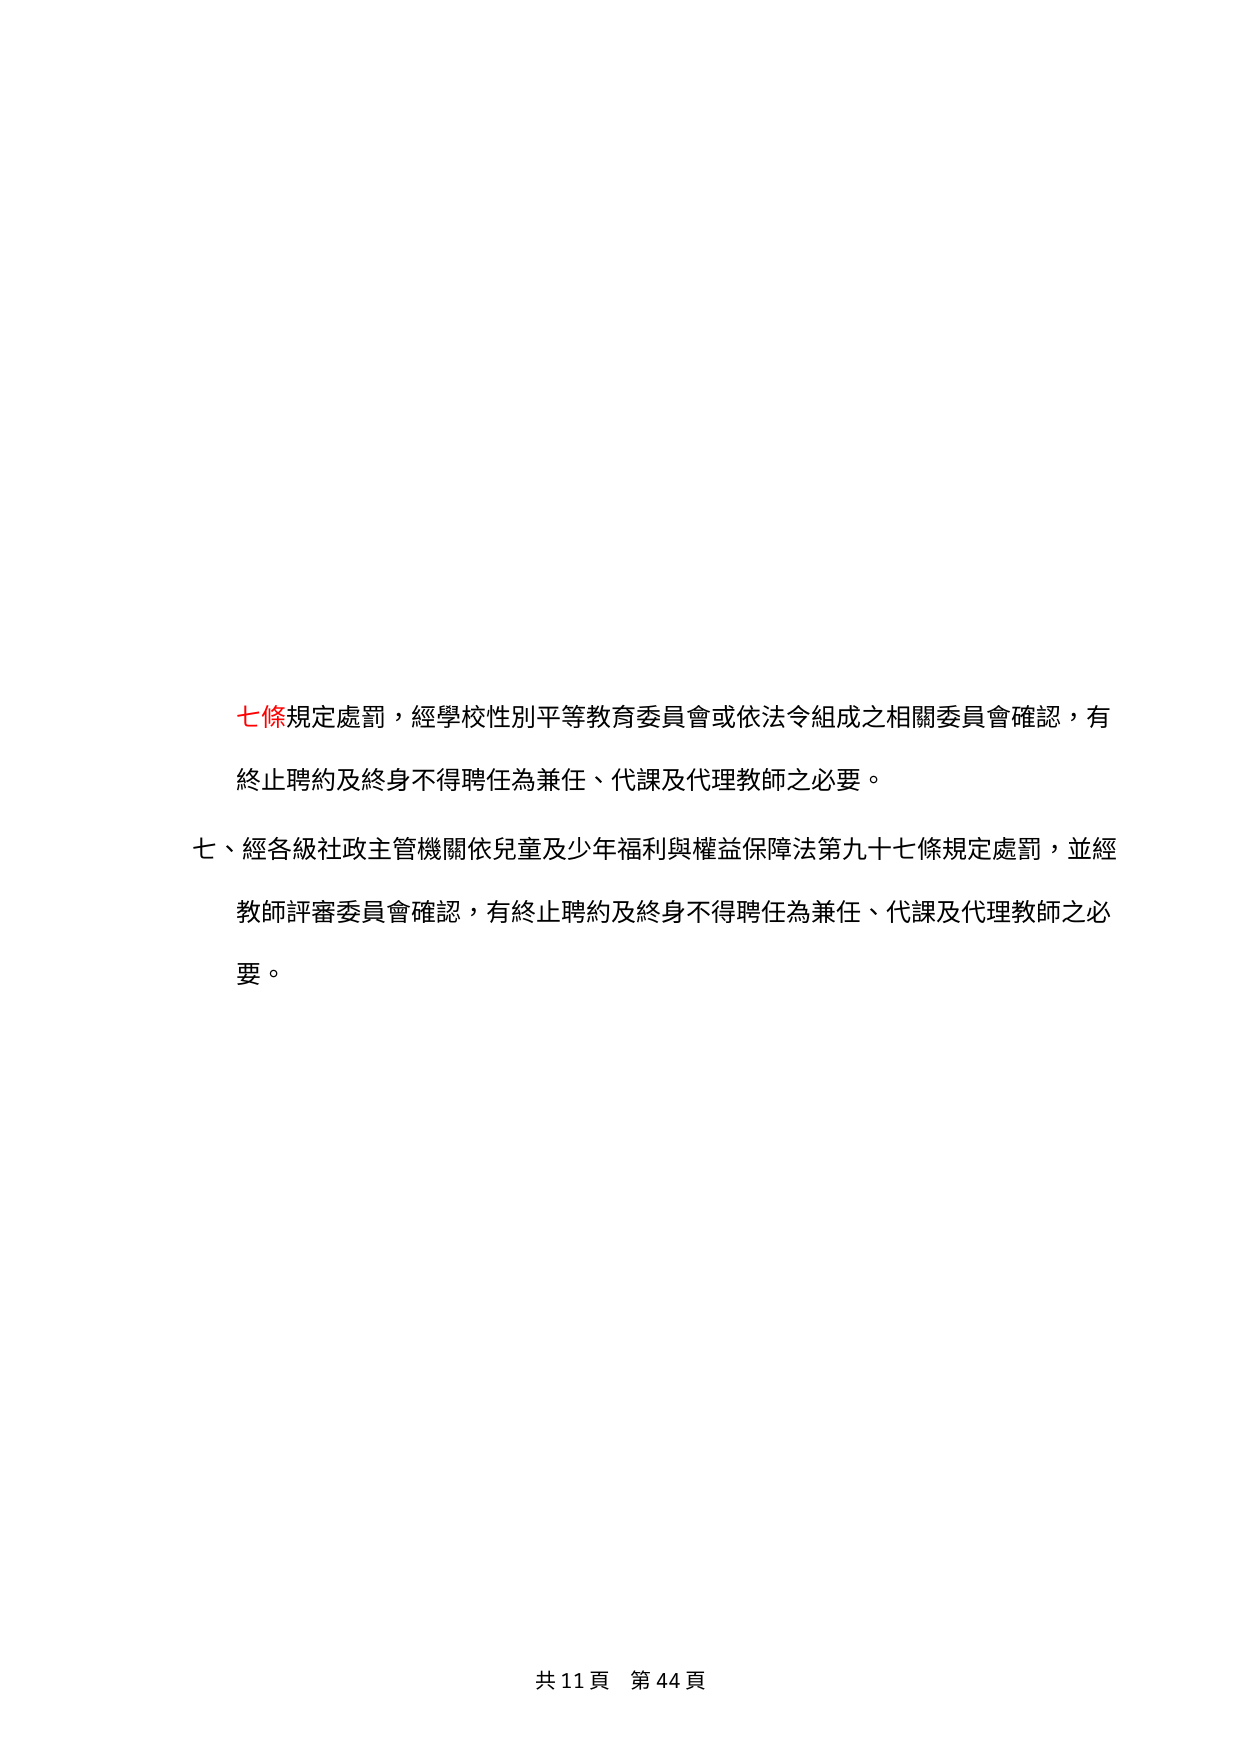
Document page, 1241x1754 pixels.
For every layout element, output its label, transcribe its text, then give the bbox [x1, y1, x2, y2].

text 七條規定處罰，經學校性別平等教育委員會或依法令組成之相關委員會確認，有終止聘約及終身不得聘任為兼任、代課及代理教師之必要。 [192, 674, 1122, 799]
text 七、經各級社政主管機關依兒童及少年福利與權益保障法第九十七條規定處罰，並經教師評審委員會確認，有終止聘約及終身不得聘任為兼任、代課及代理教師之必要。 [192, 806, 1122, 994]
